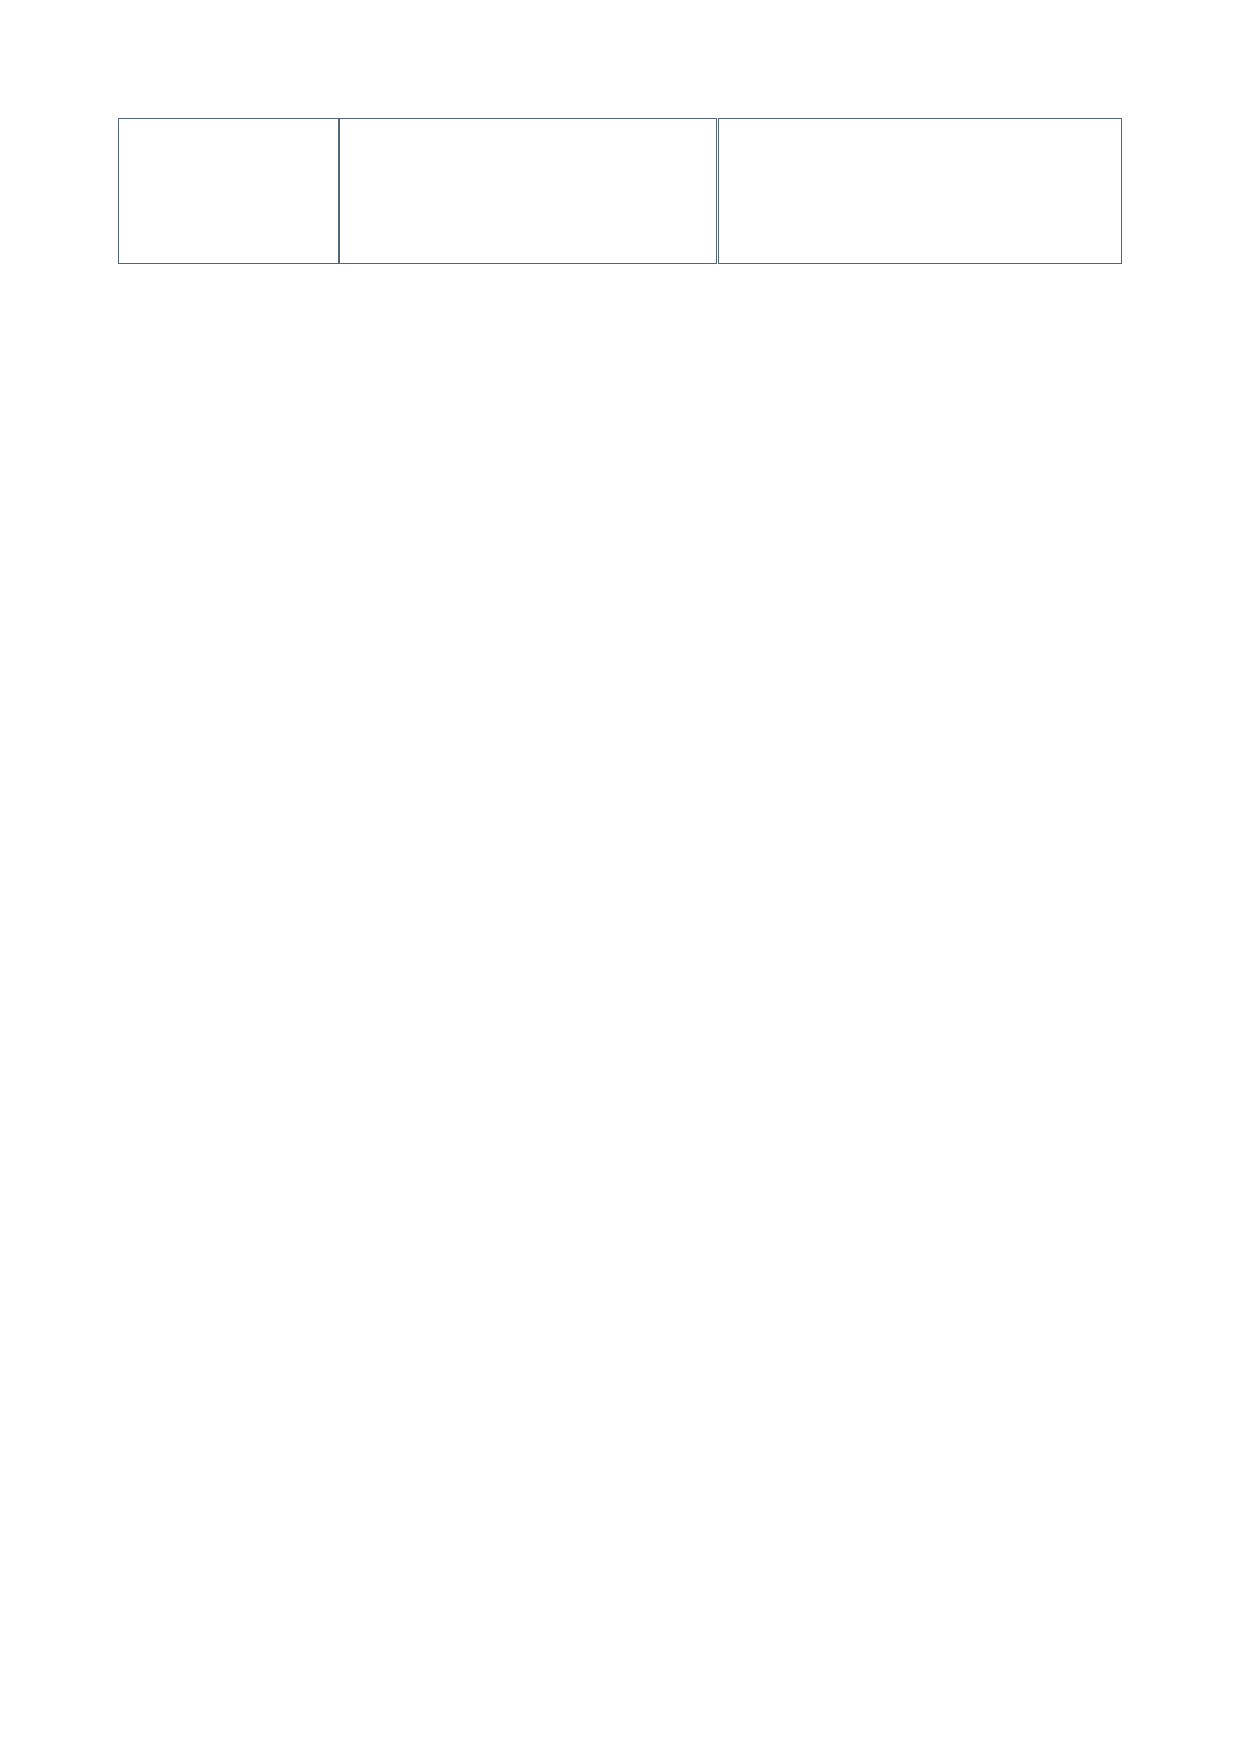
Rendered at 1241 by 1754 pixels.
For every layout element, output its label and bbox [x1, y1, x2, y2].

table_cell [340, 119, 716, 263]
table_cell [719, 119, 1121, 263]
table_cell [119, 119, 338, 263]
